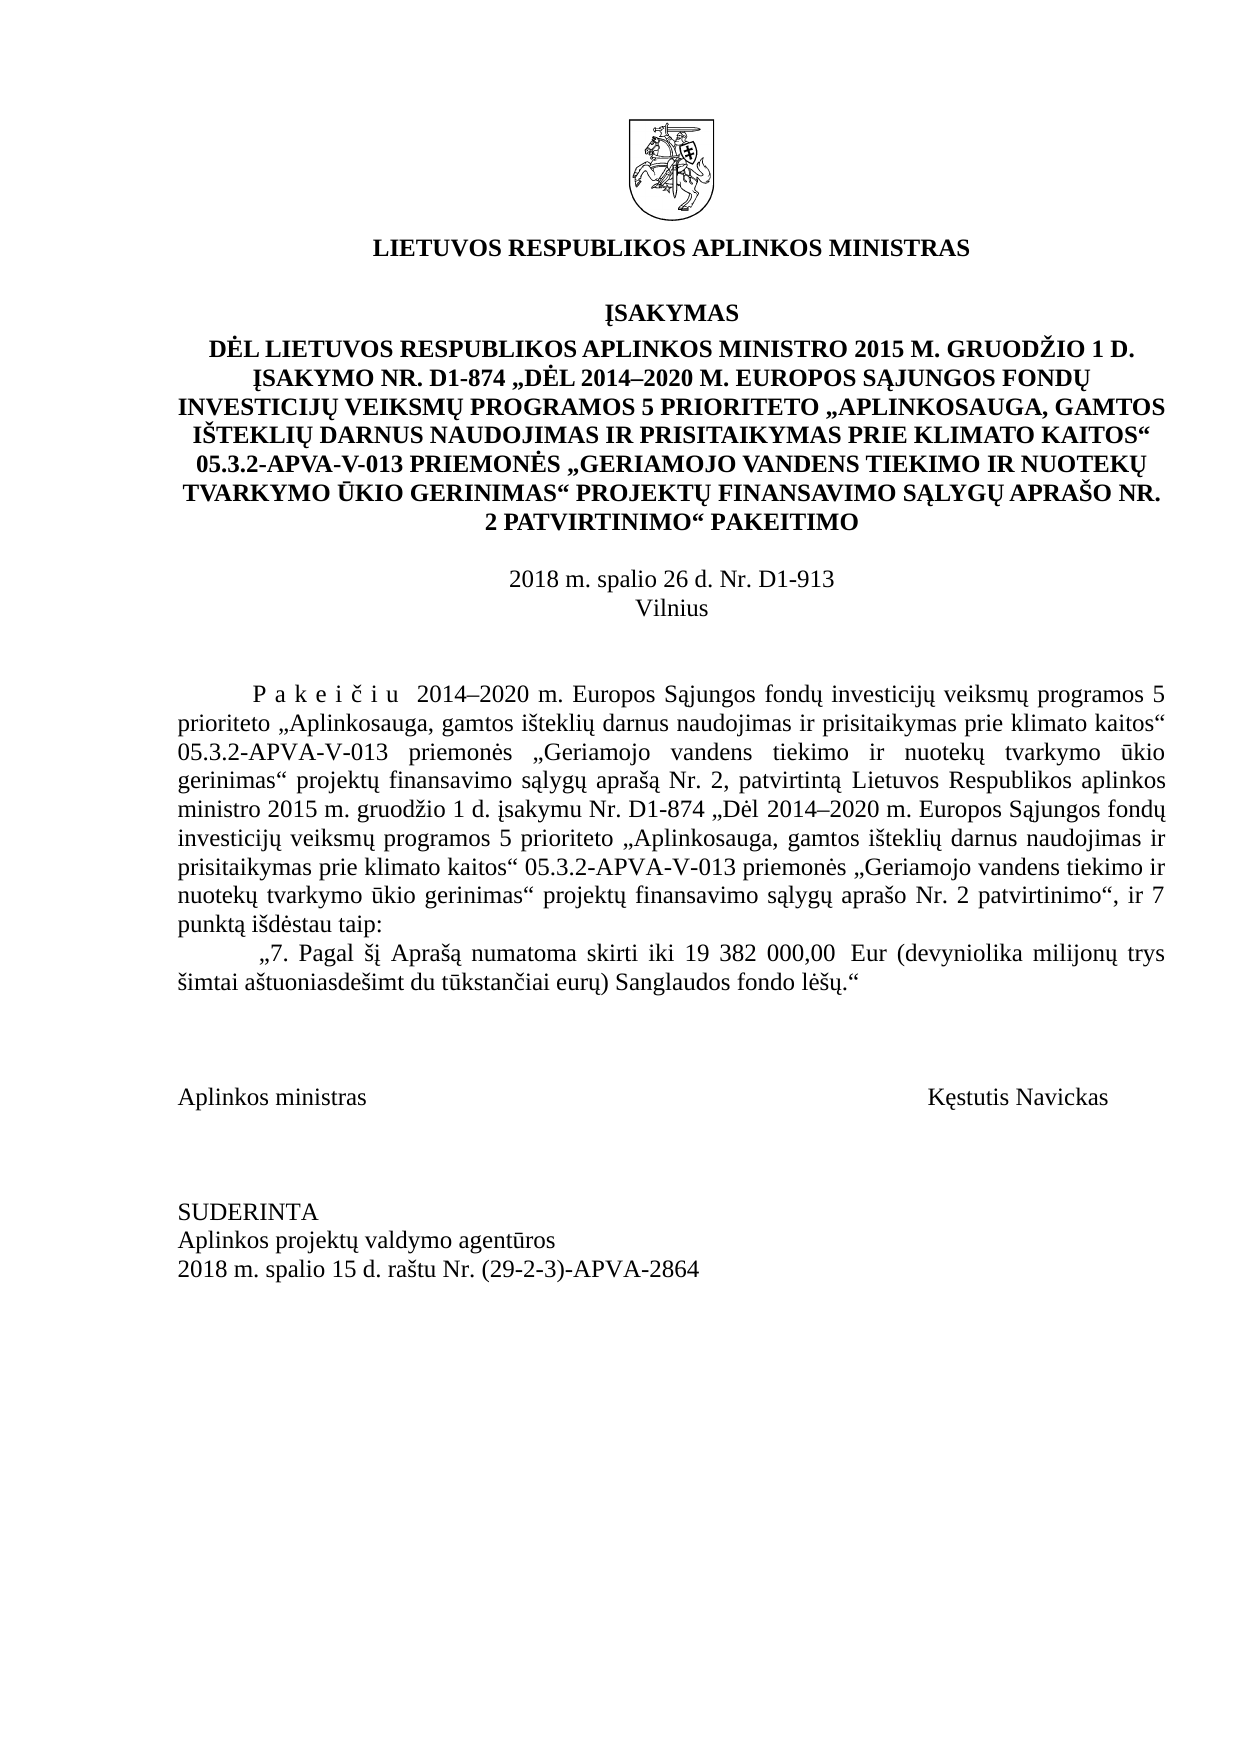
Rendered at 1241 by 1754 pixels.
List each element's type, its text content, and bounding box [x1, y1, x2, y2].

text SUDERINTA [177, 1197, 1166, 1225]
text ĮSAKYMAS [177, 298, 1166, 327]
text LIETUVOS RESPUBLIKOS APLINKOS MINISTRAS [177, 233, 1166, 262]
text Aplinkos projektų valdymo agentūros [177, 1225, 1166, 1254]
text 2018 m. spalio 15 d. raštu Nr. (29-2-3)-APVA-2864 [177, 1254, 1166, 1283]
text P a k e i č i u 2014–2020 m. Europos Sąjungos fondų investicijų veiksmų programos 5 prioriteto „Aplinkosauga, gamtos išteklių darnus naudojimas ir prisitaikymas prie klimato kaitos“ 05.3.2-APVA-V-013 priemonės „Geriamojo vandens tiekimo ir nuotekų tvarkymo ūkio gerinimas“ projektų finansavimo sąlygų aprašą Nr. 2, patvirtintą Lietuvos Respublikos aplinkos ministro 2015 m. gruodžio 1 d. įsakymu Nr. D1-874 „Dėl 2014–2020 m. Europos Sąjungos fondų investicijų veiksmų programos 5 prioriteto „Aplinkosauga, gamtos išteklių darnus naudojimas ir prisitaikymas prie klimato kaitos“ 05.3.2-APVA-V-013 priemonės „Geriamojo vandens tiekimo ir nuotekų tvarkymo ūkio gerinimas“ projektų finansavimo sąlygų aprašo Nr. 2 patvirtinimo“, ir 7 punktą išdėstau taip: [177, 679, 1166, 938]
text „7. Pagal šį Aprašą numatoma skirti iki 19 382 000,00 Eur (devyniolika milijonų trys šimtai aštuoniasdešimt du tūkstančiai eurų) Sanglaudos fondo lėšų.“ [177, 938, 1166, 995]
text Aplinkos ministras Kęstutis Navickas [177, 1082, 1166, 1110]
text DĖL LIETUVOS RESPUBLIKOS APLINKOS MINISTRO 2015 M. GRUODŽIO 1 D. ĮSAKYMO NR. D1-874 „DĖL 2014–2020 M. EUROPOS SĄJUNGOS FONDŲ INVESTICIJŲ VEIKSMŲ PROGRAMOS 5 PRIORITETO „APLINKOSAUGA, GAMTOS IŠTEKLIŲ DARNUS NAUDOJIMAS IR PRISITAIKYMAS PRIE KLIMATO KAITOS“ 05.3.2-APVA-V-013 PRIEMONĖS „GERIAMOJO VANDENS TIEKIMO IR NUOTEKŲ TVARKYMO ŪKIO GERINIMAS“ PROJEKTŲ FINANSAVIMO SĄLYGŲ APRAŠO NR. 2 PATVIRTINIMO“ PAKEITIMO [177, 334, 1166, 535]
text 2018 m. spalio 26 d. Nr. D1-913 [177, 564, 1166, 593]
text Vilnius [177, 593, 1166, 622]
